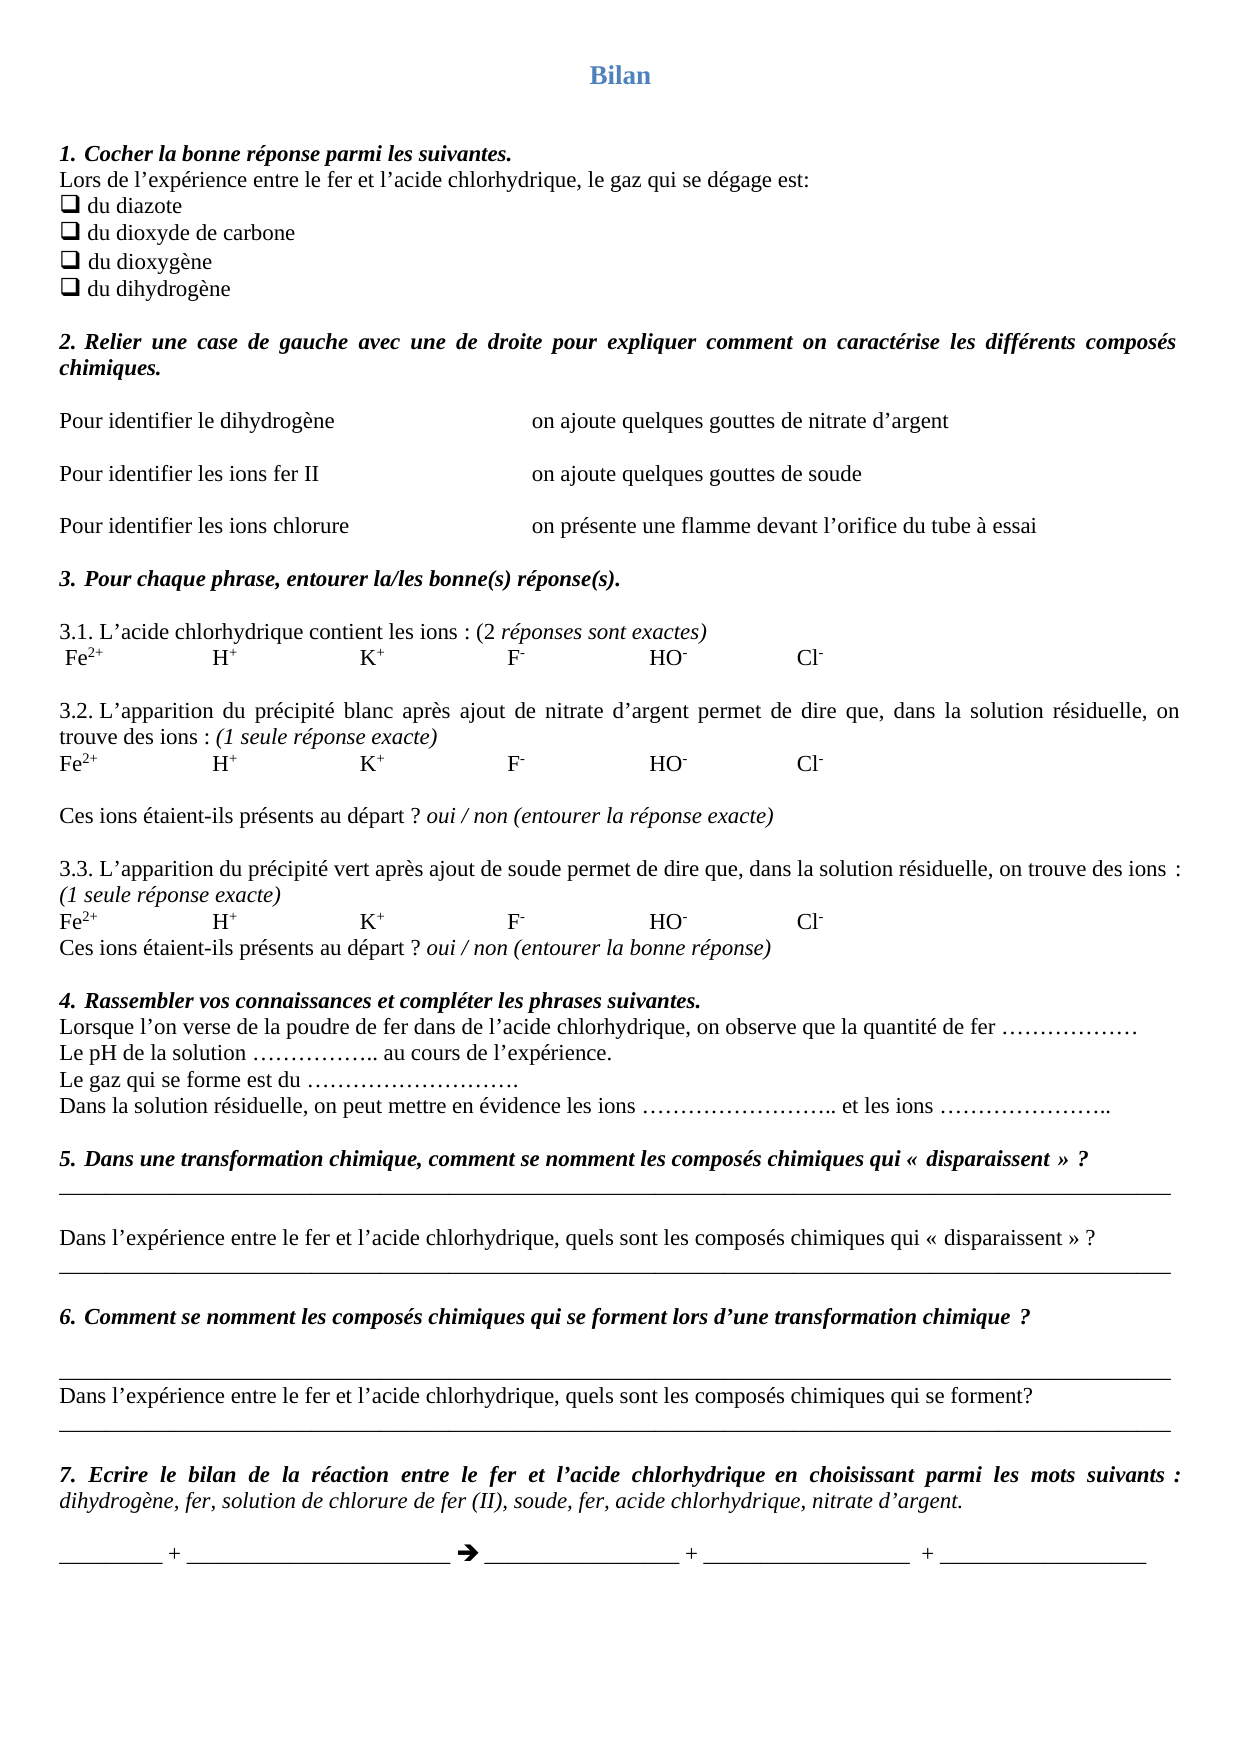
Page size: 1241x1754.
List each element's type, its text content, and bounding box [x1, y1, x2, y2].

text 4. Rassembler vos connaissances et compléter les phrases suivantes. [59, 987, 1181, 1013]
text Dans la solution résiduelle, on peut mettre en évidence les ions …………………….. et les ions ………………….. [59, 1092, 1181, 1118]
text Dans l’expérience entre le fer et l’acide chlorhydrique, quels sont les composés chimiques qui « disparaissent » ? [59, 1224, 1181, 1250]
text 3. Pour chaque phrase, entourer la/les bonne(s) réponse(s). [59, 565, 1181, 591]
text _________________________________________________________________________________________________ [59, 1171, 1181, 1198]
text 3.3. L’apparition du précipité vert après ajout de soude permet de dire que, dans la solution résiduelle, on trouve des ions : (1 seule réponse exacte) [59, 855, 1181, 908]
text Lorsque l’on verse de la poudre de fer dans de l’acide chlorhydrique, on observe que la quantité de fer ……………… [59, 1013, 1181, 1039]
text Pour identifier les ions chlorure on présente une flamme devant l’orifice du tube à essai [59, 512, 1181, 539]
text 2. Relier une case de gauche avec une de droite pour expliquer comment on caractérise les différents composés chimiques. [59, 328, 1181, 381]
text _________________________________________________________________________________________________ [59, 1356, 1181, 1382]
text Fe2+ H+ K+ F- HO- Cl- [59, 644, 1181, 671]
subtitle Bilan [59, 59, 1181, 90]
text  du dioxygène [59, 246, 1181, 275]
text _________________________________________________________________________________________________ [59, 1250, 1181, 1277]
text Fe2+ H+ K+ F- HO- Cl- [59, 749, 1181, 776]
text 3.1. L’acide chlorhydrique contient les ions : (2 réponses sont exactes) [59, 618, 1181, 644]
text Le pH de la solution …………….. au cours de l’expérience. [59, 1039, 1181, 1066]
text 7. Ecrire le bilan de la réaction entre le fer et l’acide chlorhydrique en choisissant parmi les mots suivants : dihydrogène, fer, solution de chlorure de fer (II), soude, fer, acide chlorhydrique, nitrate d’argent. [59, 1461, 1181, 1514]
text _________________________________________________________________________________________________ [59, 1408, 1181, 1435]
text Ces ions étaient-ils présents au départ ? oui / non (entourer la réponse exacte) [59, 802, 1181, 829]
text Dans l’expérience entre le fer et l’acide chlorhydrique, quels sont les composés chimiques qui se forment? [59, 1382, 1181, 1408]
text  du dihydrogène [59, 275, 1181, 302]
text Le gaz qui se forme est du ………………………. [59, 1066, 1181, 1092]
text 5. Dans une transformation chimique, comment se nomment les composés chimiques qui « disparaissent » ? [59, 1145, 1181, 1171]
text  du diazote [59, 192, 1181, 219]
text 3.2. L’apparition du précipité blanc après ajout de nitrate d’argent permet de dire que, dans la solution résiduelle, on trouve des ions : (1 seule réponse exacte) [59, 697, 1181, 749]
text Ces ions étaient-ils présents au départ ? oui / non (entourer la bonne réponse) [59, 934, 1181, 960]
text 6. Comment se nomment les composés chimiques qui se forment lors d’une transformation chimique ? [59, 1303, 1181, 1329]
text Pour identifier le dihydrogène on ajoute quelques gouttes de nitrate d’argent [59, 407, 1181, 433]
text Fe2+ H+ K+ F- HO- Cl- [59, 908, 1181, 934]
text 1. Cocher la bonne réponse parmi les suivantes. [59, 140, 1181, 166]
text Pour identifier les ions fer II on ajoute quelques gouttes de soude [59, 460, 1181, 486]
text  du dioxyde de carbone [59, 219, 1181, 246]
text Lors de l’expérience entre le fer et l’acide chlorhydrique, le gaz qui se dégage est: [59, 166, 1181, 192]
text _________ + _______________________  _________________ + __________________ + __________________ [59, 1540, 1181, 1567]
